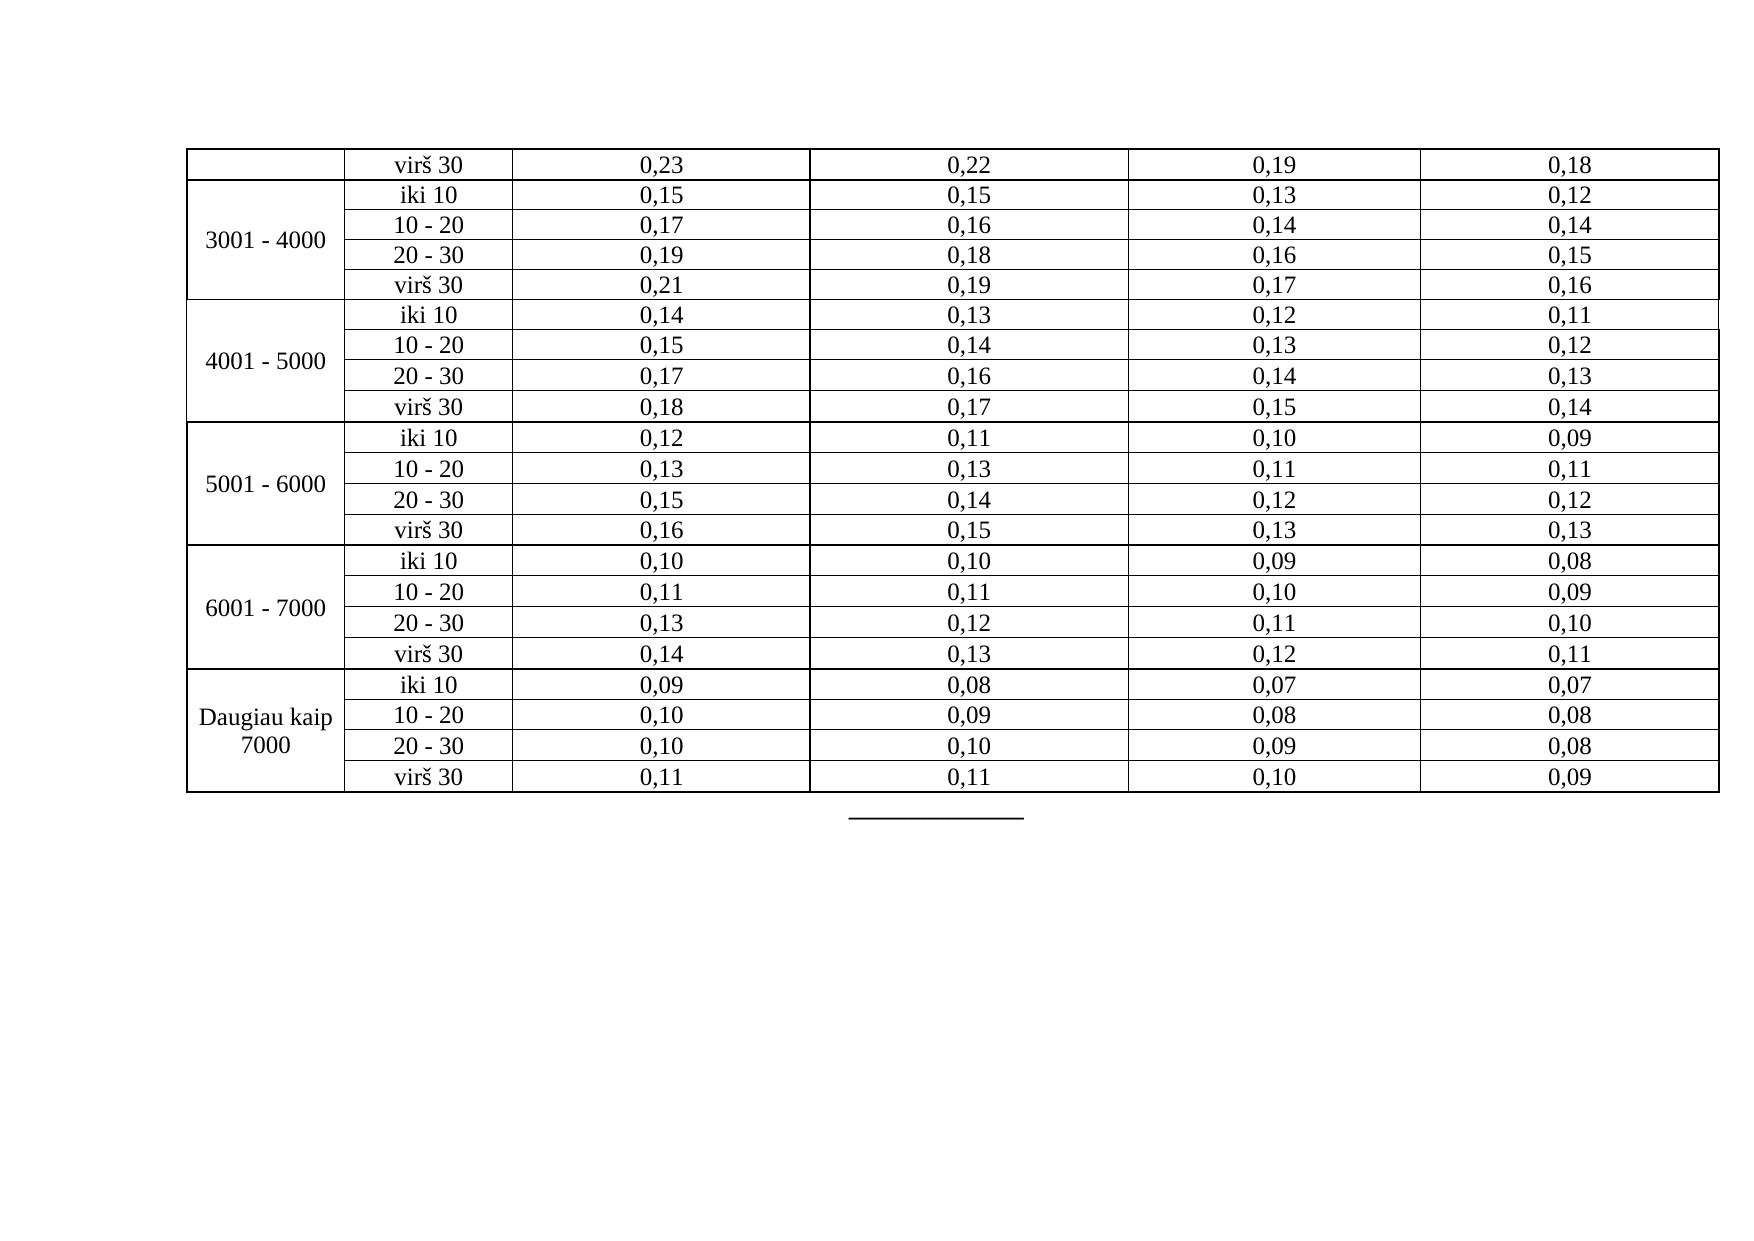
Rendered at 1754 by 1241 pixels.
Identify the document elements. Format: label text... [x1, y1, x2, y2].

table_cell [188, 150, 344, 178]
table_cell 0,15 [513, 181, 809, 209]
table_cell 0,11 [513, 576, 809, 606]
table_cell 0,19 [811, 270, 1128, 299]
table_cell 0,10 [513, 730, 809, 760]
table_cell 0,12 [1129, 300, 1420, 328]
table_cell 0,09 [1129, 730, 1420, 760]
table_cell 0,11 [811, 423, 1128, 452]
table_cell 0,12 [811, 607, 1128, 637]
table_cell 0,18 [1421, 150, 1718, 178]
table_cell 0,14 [1421, 391, 1718, 421]
table_cell iki 10 [345, 181, 512, 209]
table_cell 0,19 [1129, 150, 1420, 178]
table_cell virš 30 [345, 515, 512, 544]
table_cell 0,10 [1129, 761, 1420, 791]
table_cell 5001 - 6000 [188, 423, 344, 544]
table_cell 0,13 [811, 638, 1128, 668]
table_cell 0,10 [811, 546, 1128, 575]
table_cell 0,09 [1421, 576, 1718, 606]
table_cell 0,10 [1421, 607, 1718, 637]
table_cell 0,13 [1421, 515, 1718, 544]
table_cell iki 10 [345, 670, 512, 698]
table_cell iki 10 [345, 546, 512, 575]
table_cell 0,13 [811, 300, 1128, 328]
table_cell 10 - 20 [345, 330, 512, 359]
table_cell 0,14 [811, 484, 1128, 513]
table_cell 0,08 [811, 670, 1128, 698]
table_cell 0,22 [811, 150, 1128, 178]
table_cell 0,13 [513, 607, 809, 637]
table_cell 0,19 [513, 240, 809, 269]
table_cell 6001 - 7000 [188, 546, 344, 668]
table_cell 0,13 [1129, 181, 1420, 209]
table_cell 0,15 [1421, 240, 1718, 269]
table_cell 0,15 [513, 330, 809, 359]
table_cell 0,13 [1129, 515, 1420, 544]
table_cell 20 - 30 [345, 240, 512, 269]
table_cell 0,12 [1129, 638, 1420, 668]
table_cell 0,14 [513, 638, 809, 668]
table_cell 0,09 [811, 700, 1128, 729]
table_cell 10 - 20 [345, 576, 512, 606]
table_cell 0,12 [1129, 484, 1420, 513]
table_cell virš 30 [345, 391, 512, 421]
table_cell virš 30 [345, 270, 512, 299]
table_cell virš 30 [345, 638, 512, 668]
table_cell 20 - 30 [345, 360, 512, 390]
table_cell 0,12 [1421, 330, 1718, 359]
table_cell 0,13 [811, 453, 1128, 483]
table_cell 0,15 [811, 181, 1128, 209]
table_cell 0,11 [1129, 607, 1420, 637]
table_cell 0,08 [1421, 546, 1718, 575]
table_cell 0,11 [811, 576, 1128, 606]
table_cell 0,16 [1129, 240, 1420, 269]
table_cell 0,11 [811, 761, 1128, 791]
table_cell Daugiau kaip 7000 [188, 670, 344, 791]
table_cell 0,08 [1421, 730, 1718, 760]
table_cell 0,17 [513, 360, 809, 390]
table_cell 0,10 [1129, 423, 1420, 452]
table_cell 0,15 [811, 515, 1128, 544]
table_cell 0,14 [1129, 360, 1420, 390]
table_cell 0,07 [1129, 670, 1420, 698]
table_cell 0,15 [1129, 391, 1420, 421]
table_cell 0,16 [811, 360, 1128, 390]
table_cell 0,10 [513, 546, 809, 575]
table_cell 0,14 [1129, 210, 1420, 239]
table_cell iki 10 [345, 300, 512, 328]
table_cell 0,13 [1129, 330, 1420, 359]
table_cell 0,17 [811, 391, 1128, 421]
table_cell 0,23 [513, 150, 809, 178]
table_cell 0,17 [513, 210, 809, 239]
table_cell 0,13 [1421, 360, 1718, 390]
table_cell 0,16 [513, 515, 809, 544]
table_cell 0,18 [513, 391, 809, 421]
text ______________ [177, 793, 1695, 822]
table_cell 0,16 [811, 210, 1128, 239]
table_cell 0,12 [513, 423, 809, 452]
table_cell 0,14 [1421, 210, 1718, 239]
table_cell 0,10 [1129, 576, 1420, 606]
table_cell 0,13 [513, 453, 809, 483]
table_cell 0,10 [811, 730, 1128, 760]
table_cell 3001 - 4000 [188, 181, 344, 299]
table_cell 0,21 [513, 270, 809, 299]
table_cell 10 - 20 [345, 700, 512, 729]
table_cell 0,16 [1421, 270, 1718, 299]
table_cell 0,09 [1421, 423, 1718, 452]
table_cell 0,15 [513, 484, 809, 513]
table_cell 0,09 [1129, 546, 1420, 575]
table_cell 0,11 [1421, 453, 1718, 483]
table_cell iki 10 [345, 423, 512, 452]
table_cell virš 30 [345, 761, 512, 791]
table_cell 0,14 [513, 300, 809, 328]
table_cell 0,12 [1421, 181, 1718, 209]
table_cell 0,10 [513, 700, 809, 729]
table_cell 0,12 [1421, 484, 1718, 513]
table_cell 0,14 [811, 330, 1128, 359]
table_cell 0,08 [1421, 700, 1718, 729]
table_cell 0,08 [1129, 700, 1420, 729]
table_cell 0,11 [1129, 453, 1420, 483]
table_cell 20 - 30 [345, 730, 512, 760]
table_cell 0,09 [1421, 761, 1718, 791]
table_cell 10 - 20 [345, 210, 512, 239]
table_cell 0,11 [513, 761, 809, 791]
table_cell 10 - 20 [345, 453, 512, 483]
table_cell 0,07 [1421, 670, 1718, 698]
table_cell 0,18 [811, 240, 1128, 269]
table_cell 20 - 30 [345, 607, 512, 637]
table_cell 0,17 [1129, 270, 1420, 299]
table_cell 4001 - 5000 [187, 300, 344, 421]
table_cell 0,11 [1421, 638, 1718, 668]
table_cell 0,11 [1421, 300, 1718, 328]
table_cell 0,09 [513, 670, 809, 698]
table_cell 20 - 30 [345, 484, 512, 513]
table_cell virš 30 [345, 150, 512, 178]
